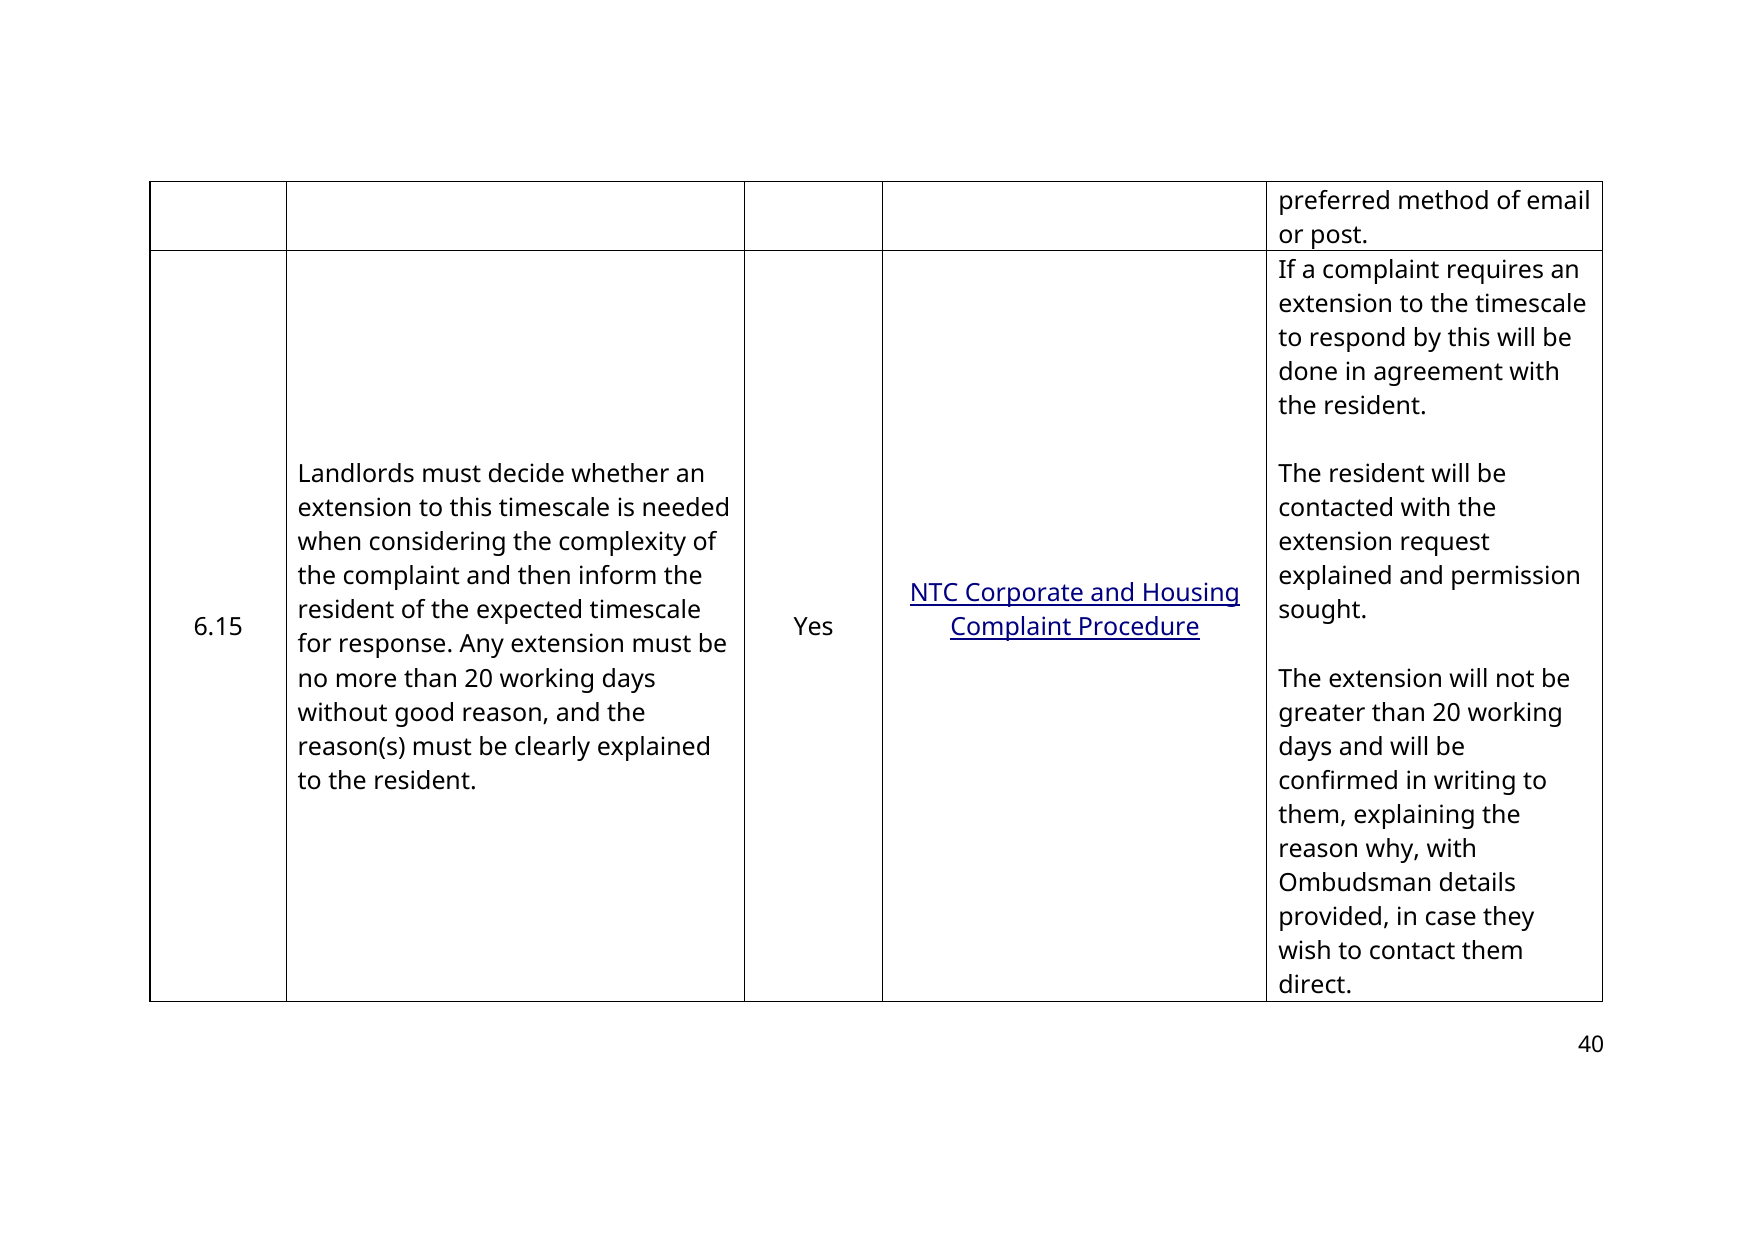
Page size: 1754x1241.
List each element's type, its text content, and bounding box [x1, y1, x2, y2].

table_cell NTC Corporate and Housing Complaint Procedure [883, 251, 1266, 1001]
table_cell Landlords must decide whether an extension to this timescale is needed when considering the complexity of the complaint and then inform the resident of the expected timescale for response. Any extension must be no more than 20 working days without good reason, and the reason(s) must be clearly explained to the resident. [287, 251, 744, 1001]
table_cell [883, 182, 1266, 250]
table_cell Yes [745, 251, 882, 1001]
table_cell 6.15 [151, 251, 286, 1001]
table_cell preferred method of email or post. [1267, 182, 1602, 250]
table_cell If a complaint requires an extension to the timescale to respond by this will be done in agreement with the resident. The resident will be contacted with the extension request explained and permission sought. The extension will not be greater than 20 working days and will be confirmed in writing to them, explaining the reason why, with Ombudsman details provided, in case they wish to contact them direct. [1267, 251, 1602, 1001]
table_cell [287, 182, 744, 250]
table_cell [745, 182, 882, 250]
table_cell [151, 182, 286, 250]
